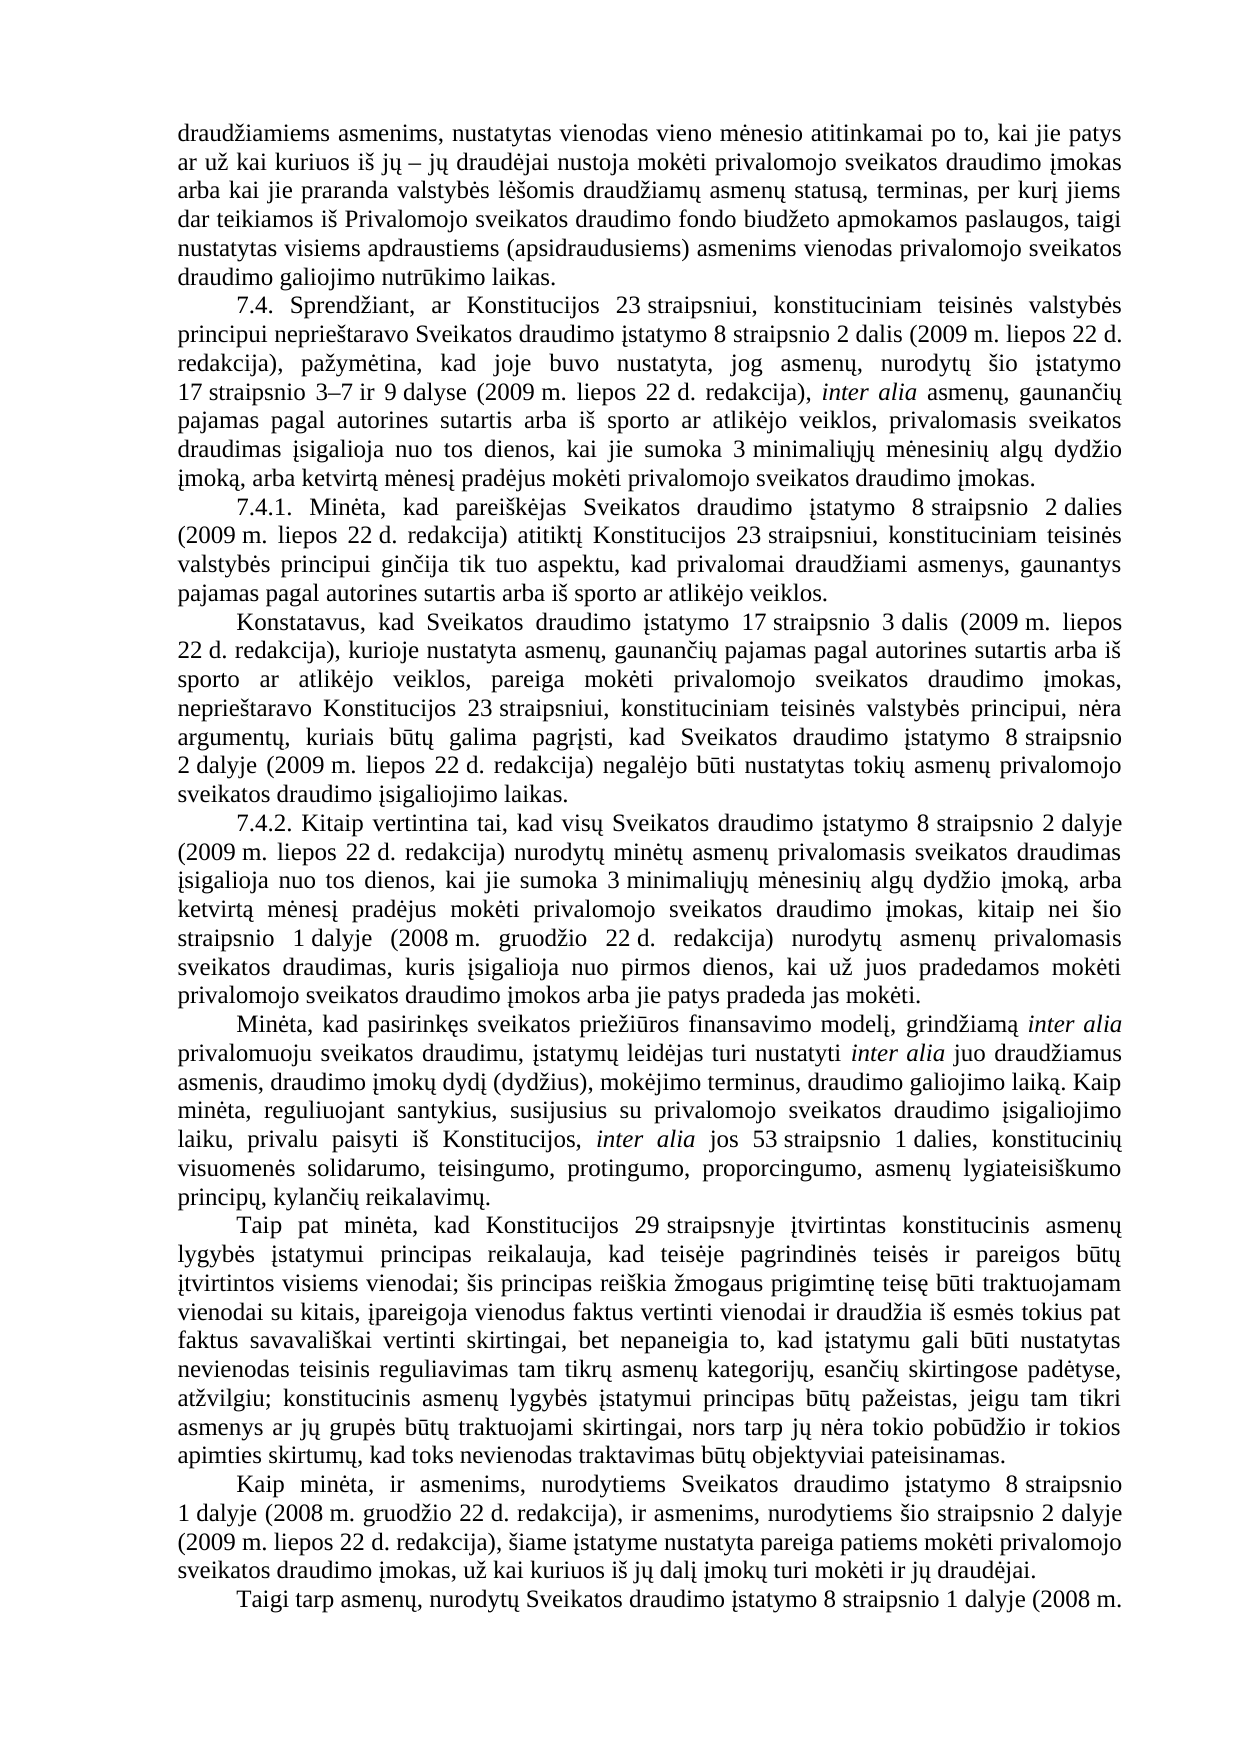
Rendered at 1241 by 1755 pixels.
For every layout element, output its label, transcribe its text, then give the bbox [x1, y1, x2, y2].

text 7.4.2. Kitaip vertintina tai, kad visų Sveikatos draudimo įstatymo 8 straipsnio 2 dalyje (2009 m. liepos 22 d. redakcija) nurodytų minėtų asmenų privalomasis sveikatos draudimas įsigalioja nuo tos dienos, kai jie sumoka 3 minimaliųjų mėnesinių algų dydžio įmoką, arba ketvirtą mėnesį pradėjus mokėti privalomojo sveikatos draudimo įmokas, kitaip nei šio straipsnio 1 dalyje (2008 m. gruodžio 22 d. redakcija) nurodytų asmenų privalomasis sveikatos draudimas, kuris įsigalioja nuo pirmos dienos, kai už juos pradedamos mokėti privalomojo sveikatos draudimo įmokos arba jie patys pradeda jas mokėti. [177, 808, 1122, 1009]
text 7.4.1. Minėta, kad pareiškėjas Sveikatos draudimo įstatymo 8 straipsnio 2 dalies (2009 m. liepos 22 d. redakcija) atitiktį Konstitucijos 23 straipsniui, konstituciniam teisinės valstybės principui ginčija tik tuo aspektu, kad privalomai draudžiami asmenys, gaunantys pajamas pagal autorines sutartis arba iš sporto ar atlikėjo veiklos. [177, 492, 1122, 607]
text Minėta, kad pasirinkęs sveikatos priežiūros finansavimo modelį, grindžiamą inter alia privalomuoju sveikatos draudimu, įstatymų leidėjas turi nustatyti inter alia juo draudžiamus asmenis, draudimo įmokų dydį (dydžius), mokėjimo terminus, draudimo galiojimo laiką. Kaip minėta, reguliuojant santykius, susijusius su privalomojo sveikatos draudimo įsigaliojimo laiku, privalu paisyti iš Konstitucijos, inter alia jos 53 straipsnio 1 dalies, konstitucinių visuomenės solidarumo, teisingumo, protingumo, proporcingumo, asmenų lygiateisiškumo principų, kylančių reikalavimų. [177, 1009, 1122, 1211]
text draudžiamiems asmenims, nustatytas vienodas vieno mėnesio atitinkamai po to, kai jie patys ar už kai kuriuos iš jų – jų draudėjai nustoja mokėti privalomojo sveikatos draudimo įmokas arba kai jie praranda valstybės lėšomis draudžiamų asmenų statusą, terminas, per kurį jiems dar teikiamos iš Privalomojo sveikatos draudimo fondo biudžeto apmokamos paslaugos, taigi nustatytas visiems apdraustiems (apsidraudusiems) asmenims vienodas privalomojo sveikatos draudimo galiojimo nutrūkimo laikas. [177, 118, 1122, 291]
text Taigi tarp asmenų, nurodytų Sveikatos draudimo įstatymo 8 straipsnio 1 dalyje (2008 m. [177, 1584, 1122, 1613]
text 7.4. Sprendžiant, ar Konstitucijos 23 straipsniui, konstituciniam teisinės valstybės principui neprieštaravo Sveikatos draudimo įstatymo 8 straipsnio 2 dalis (2009 m. liepos 22 d. redakcija), pažymėtina, kad joje buvo nustatyta, jog asmenų, nurodytų šio įstatymo 17 straipsnio 3–7 ir 9 dalyse (2009 m. liepos 22 d. redakcija), inter alia asmenų, gaunančių pajamas pagal autorines sutartis arba iš sporto ar atlikėjo veiklos, privalomasis sveikatos draudimas įsigalioja nuo tos dienos, kai jie sumoka 3 minimaliųjų mėnesinių algų dydžio įmoką, arba ketvirtą mėnesį pradėjus mokėti privalomojo sveikatos draudimo įmokas. [177, 291, 1122, 492]
text Konstatavus, kad Sveikatos draudimo įstatymo 17 straipsnio 3 dalis (2009 m. liepos 22 d. redakcija), kurioje nustatyta asmenų, gaunančių pajamas pagal autorines sutartis arba iš sporto ar atlikėjo veiklos, pareiga mokėti privalomojo sveikatos draudimo įmokas, neprieštaravo Konstitucijos 23 straipsniui, konstituciniam teisinės valstybės principui, nėra argumentų, kuriais būtų galima pagrįsti, kad Sveikatos draudimo įstatymo 8 straipsnio 2 dalyje (2009 m. liepos 22 d. redakcija) negalėjo būti nustatytas tokių asmenų privalomojo sveikatos draudimo įsigaliojimo laikas. [177, 607, 1122, 808]
text Kaip minėta, ir asmenims, nurodytiems Sveikatos draudimo įstatymo 8 straipsnio 1 dalyje (2008 m. gruodžio 22 d. redakcija), ir asmenims, nurodytiems šio straipsnio 2 dalyje (2009 m. liepos 22 d. redakcija), šiame įstatyme nustatyta pareiga patiems mokėti privalomojo sveikatos draudimo įmokas, už kai kuriuos iš jų dalį įmokų turi mokėti ir jų draudėjai. [177, 1469, 1122, 1584]
text Taip pat minėta, kad Konstitucijos 29 straipsnyje įtvirtintas konstitucinis asmenų lygybės įstatymui principas reikalauja, kad teisėje pagrindinės teisės ir pareigos būtų įtvirtintos visiems vienodai; šis principas reiškia žmogaus prigimtinę teisę būti traktuojamam vienodai su kitais, įpareigoja vienodus faktus vertinti vienodai ir draudžia iš esmės tokius pat faktus savavališkai vertinti skirtingai, bet nepaneigia to, kad įstatymu gali būti nustatytas nevienodas teisinis reguliavimas tam tikrų asmenų kategorijų, esančių skirtingose padėtyse, atžvilgiu; konstitucinis asmenų lygybės įstatymui principas būtų pažeistas, jeigu tam tikri asmenys ar jų grupės būtų traktuojami skirtingai, nors tarp jų nėra tokio pobūdžio ir tokios apimties skirtumų, kad toks nevienodas traktavimas būtų objektyviai pateisinamas. [177, 1211, 1122, 1469]
